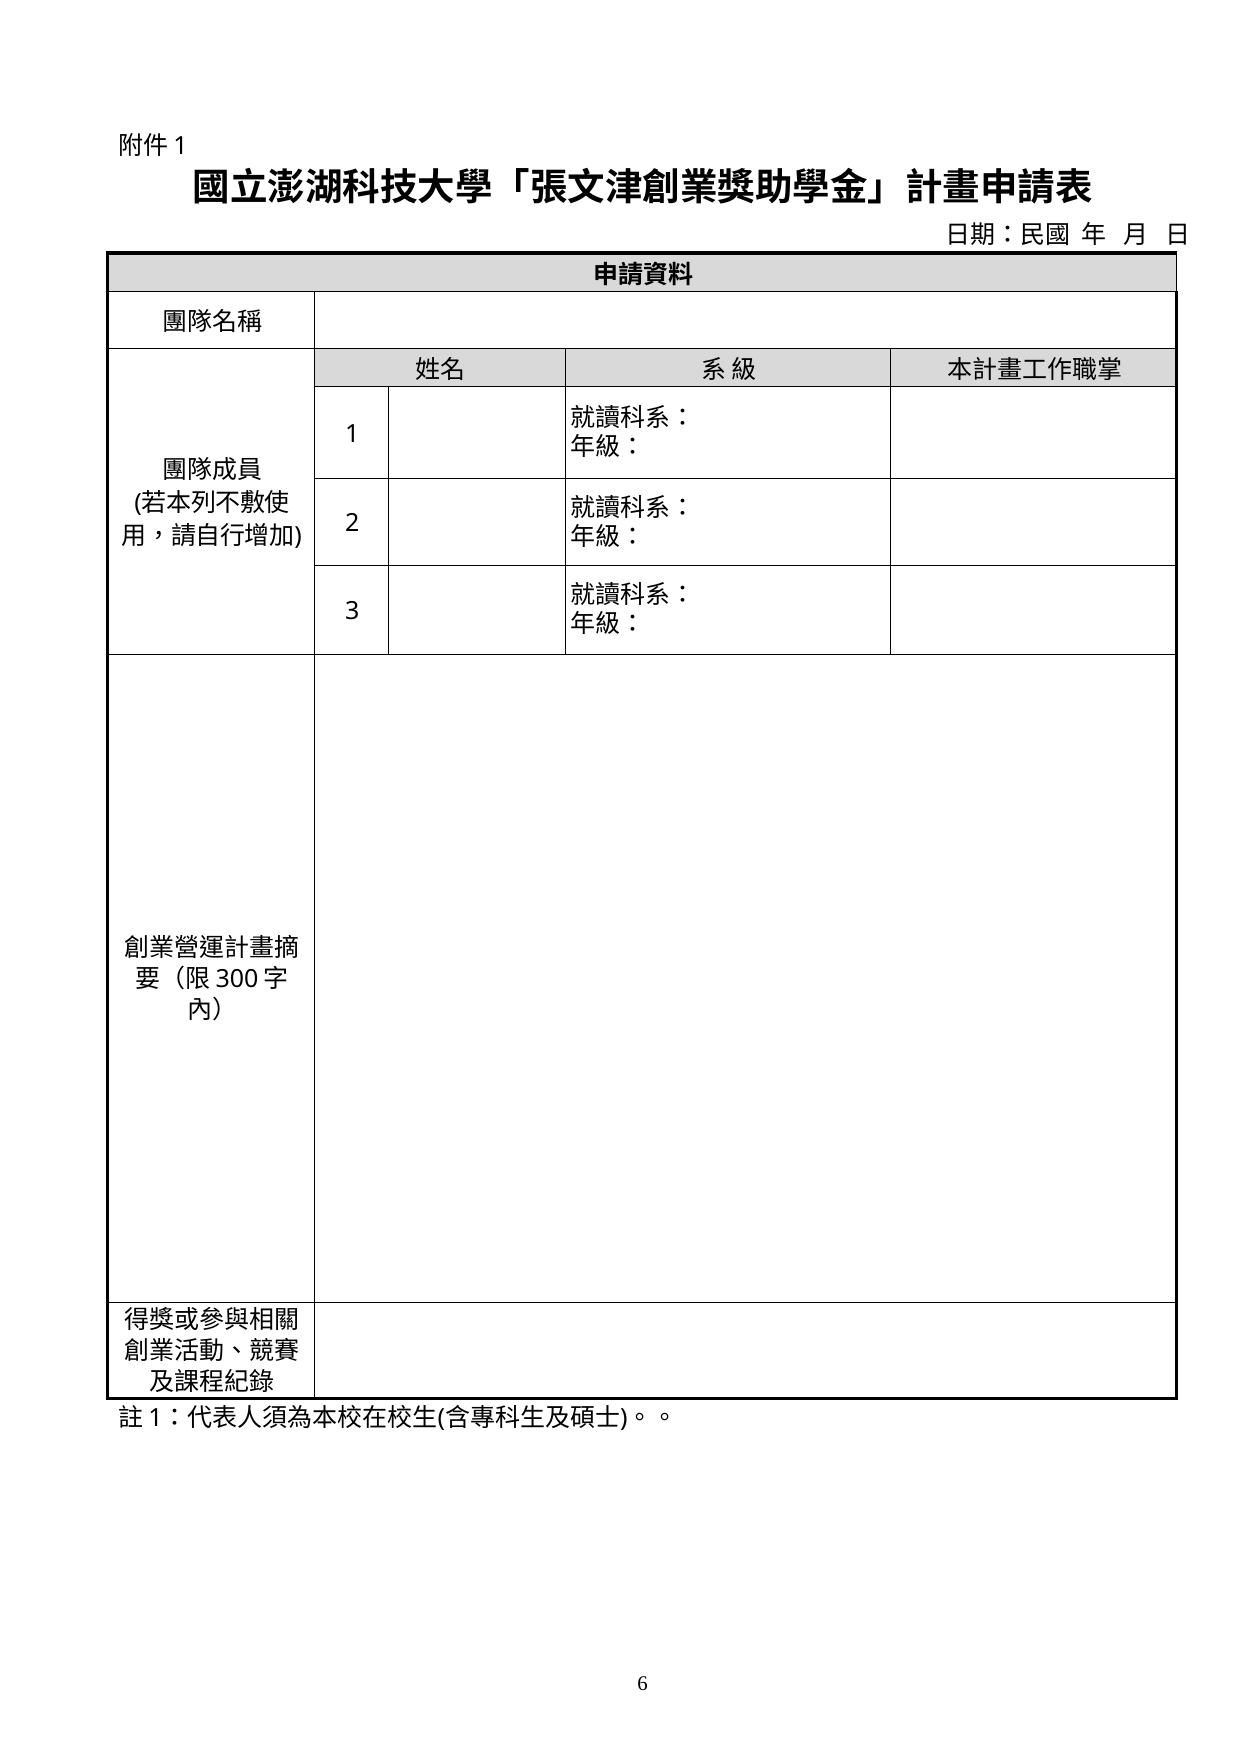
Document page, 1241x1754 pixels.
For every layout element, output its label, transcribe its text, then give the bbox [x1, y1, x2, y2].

table_cell [891, 387, 1175, 478]
table_cell 姓名 [315, 349, 565, 386]
text 註1：代表人須為本校在校生(含專科生及碩士)。。 [118, 1400, 1164, 1433]
table_cell [315, 655, 1175, 1302]
table_cell 團隊成員 (若本列不敷使用，請自行增加) [109, 349, 314, 654]
table_cell [891, 479, 1175, 564]
table_cell [891, 566, 1175, 654]
table_cell [389, 479, 565, 564]
table_cell [389, 566, 565, 654]
table_cell 團隊名稱 [109, 292, 314, 348]
table_cell 得獎或參與相關創業活動、競賽及課程紀錄 [109, 1303, 314, 1397]
text 附件1 [118, 118, 1164, 164]
text 國立澎湖科技大學「張文津創業獎助學金」計畫申請表 [118, 164, 1166, 210]
table_cell [315, 292, 1175, 348]
text 日期：民國 年 月 日 [118, 210, 1190, 251]
table_cell 2 [315, 479, 388, 564]
table_cell 本計畫工作職掌 [891, 349, 1175, 386]
table_cell 創業營運計畫摘要（限300字內） [109, 655, 314, 1302]
table_cell 系 級 [566, 349, 890, 386]
table_header 申請資料 [109, 255, 1176, 291]
table_cell 就讀科系： 年級： [566, 387, 890, 478]
table_cell [389, 387, 565, 478]
table_cell [315, 1303, 1175, 1397]
table_cell 就讀科系： 年級： [566, 566, 890, 654]
table_cell 1 [315, 387, 388, 478]
table_cell 3 [315, 566, 388, 654]
table_cell 就讀科系： 年級： [566, 479, 890, 564]
